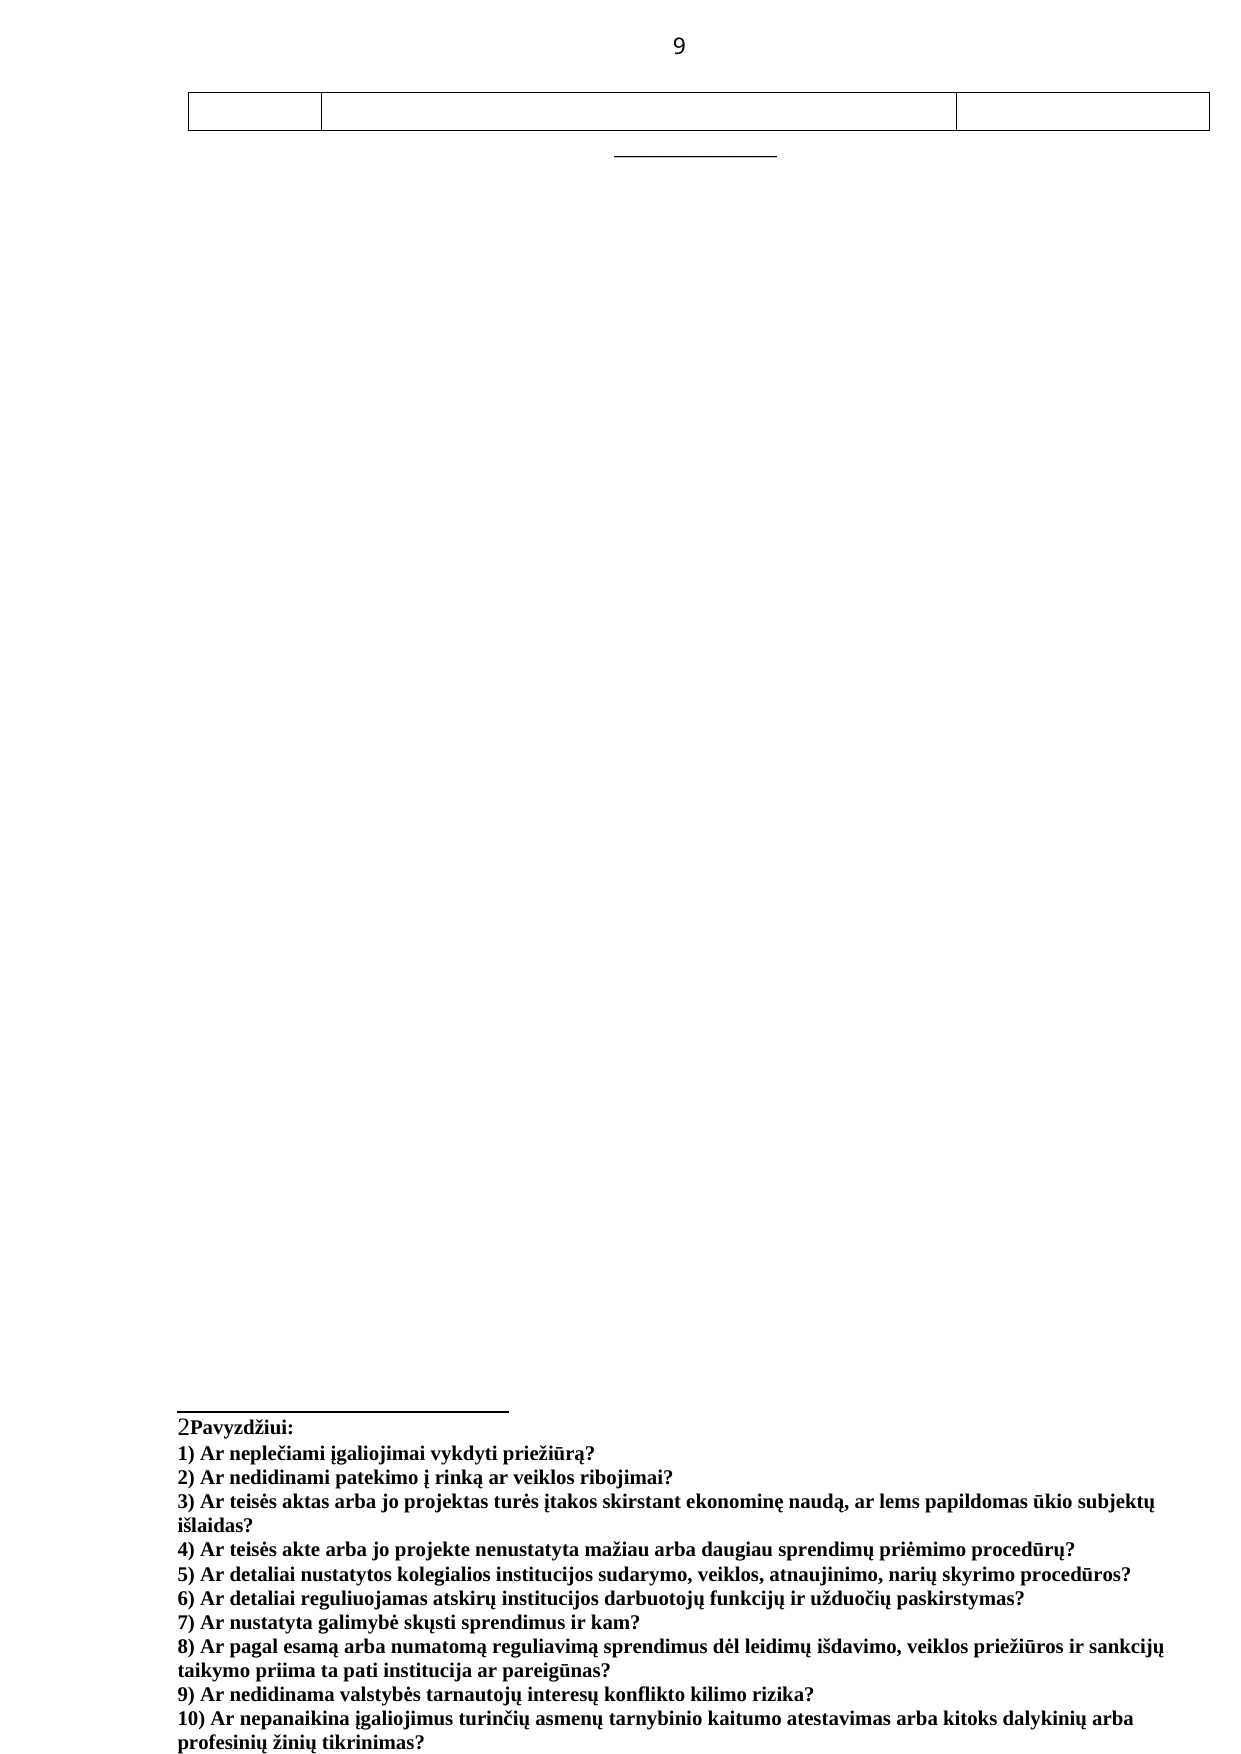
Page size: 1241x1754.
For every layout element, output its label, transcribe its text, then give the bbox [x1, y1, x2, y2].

table_cell [322, 93, 956, 130]
table_cell [189, 93, 321, 130]
text _____________ [177, 131, 1181, 160]
table_cell [957, 93, 1209, 130]
